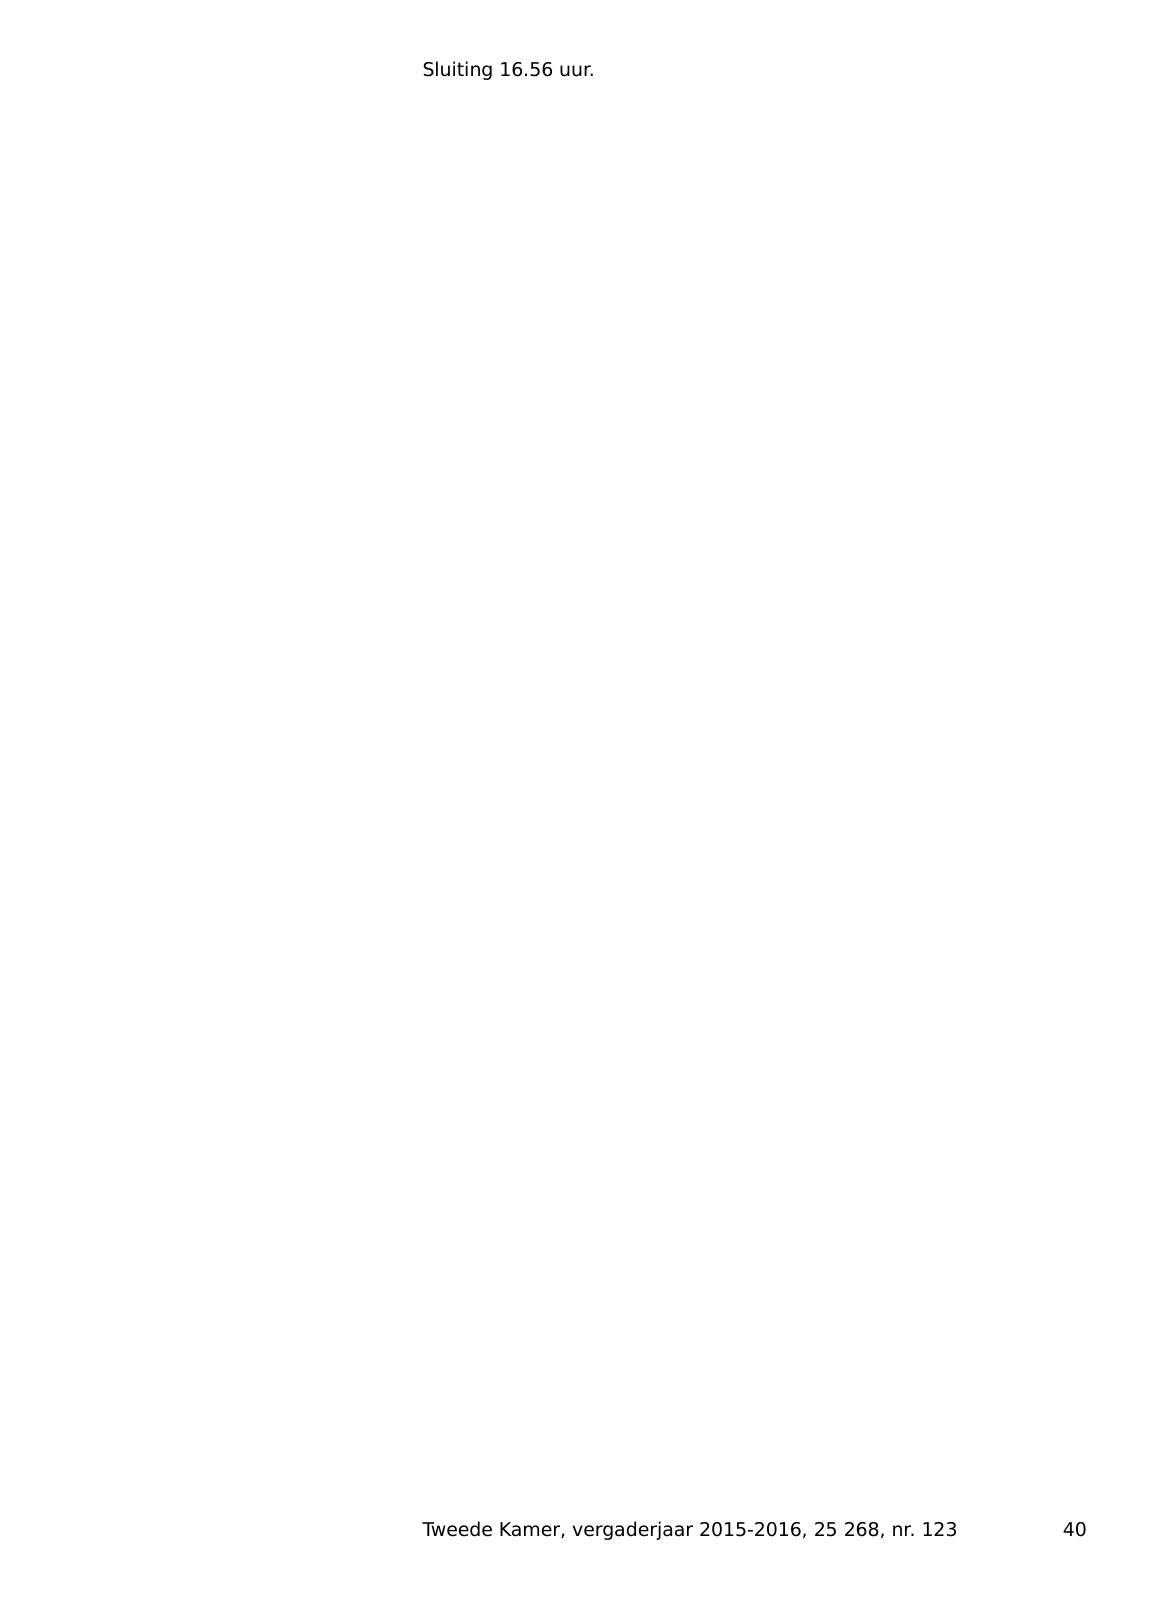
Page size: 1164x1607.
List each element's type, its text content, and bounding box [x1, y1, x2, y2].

text Sluiting 16.56 uur. [422, 59, 1087, 81]
